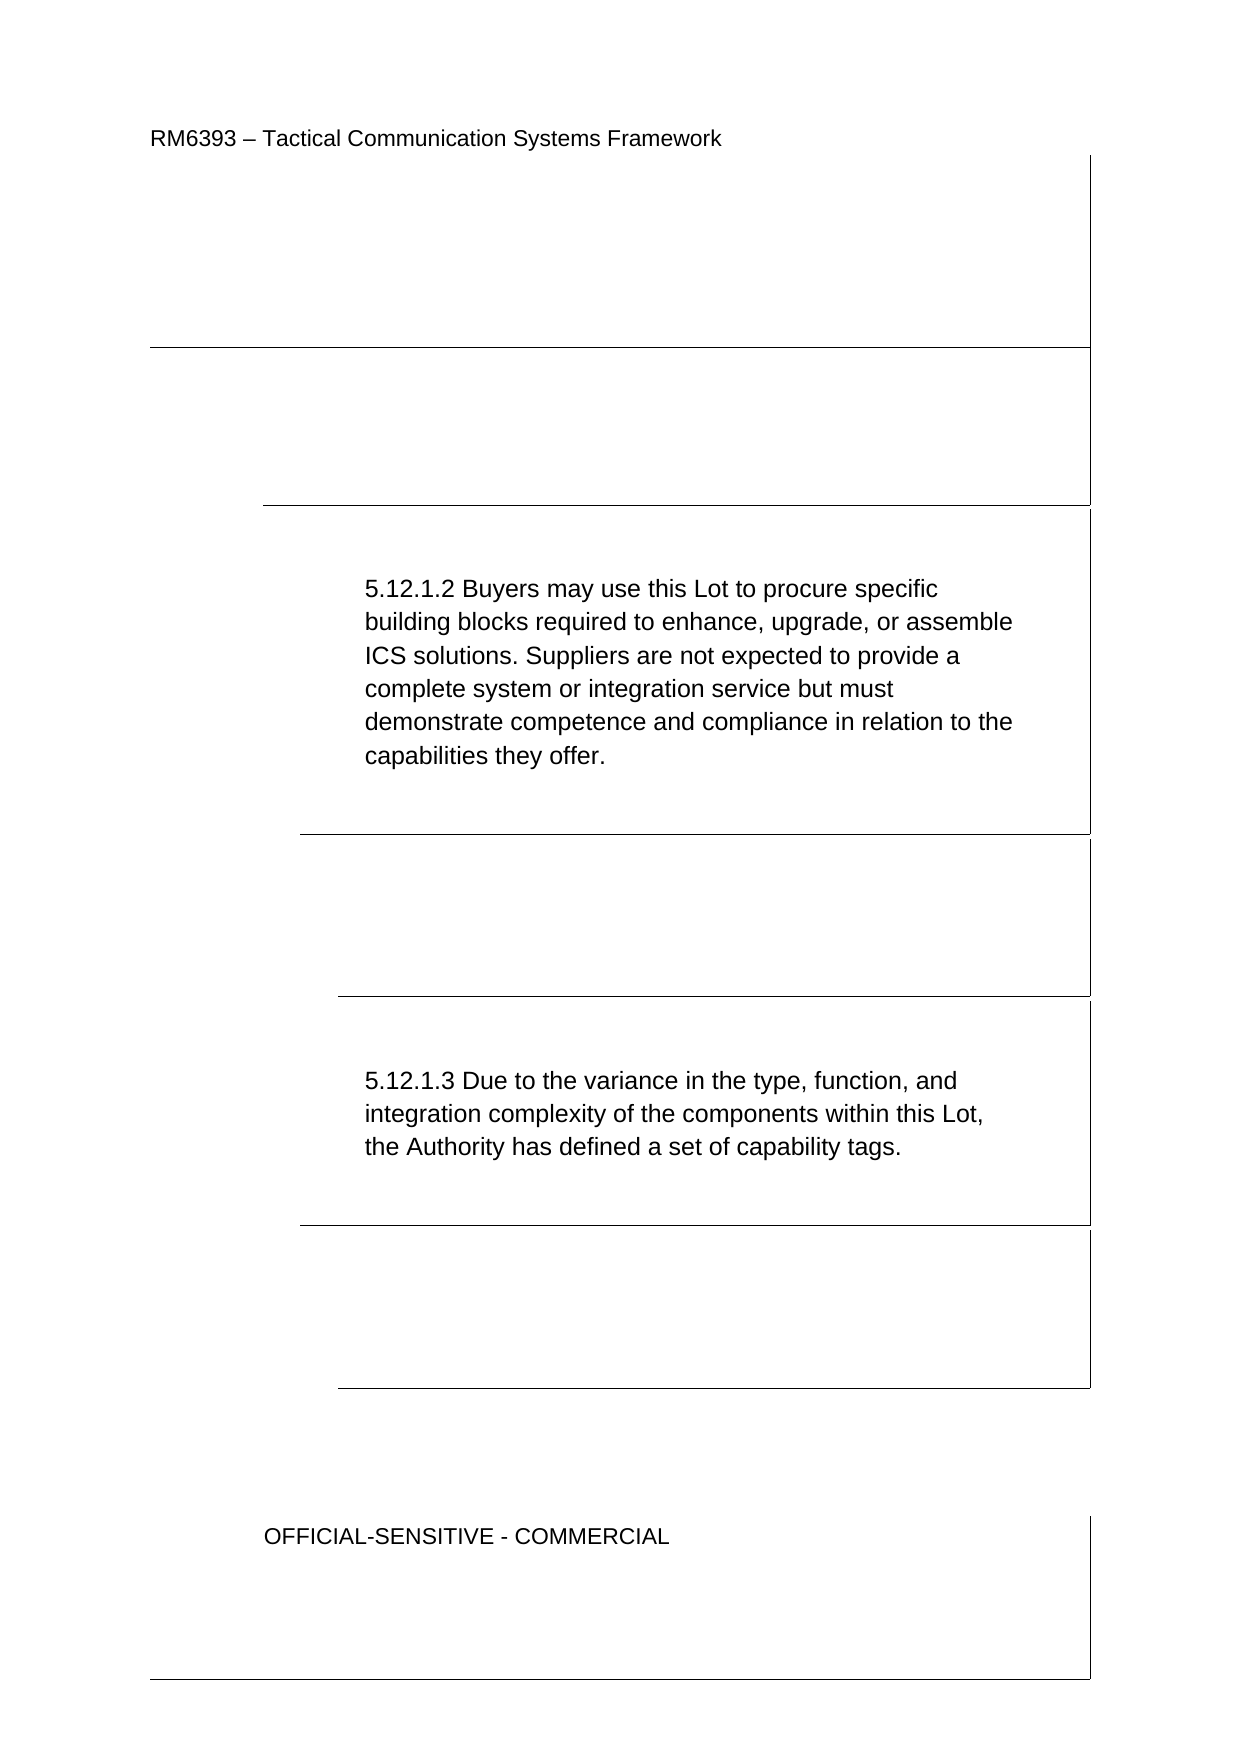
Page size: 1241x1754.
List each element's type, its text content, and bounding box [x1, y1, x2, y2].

text 5.12.1.3 Due to the variance in the type, function, and integration complexity of the components within this Lot, the Authority has defined a set of capability tags. [300, 1001, 1090, 1225]
text 5.12.1.2 Buyers may use this Lot to procure specific building blocks required to enhance, upgrade, or assemble ICS solutions. Suppliers are not expected to provide a complete system or integration service but must demonstrate competence and compliance in relation to the capabilities they offer. [300, 509, 1090, 834]
